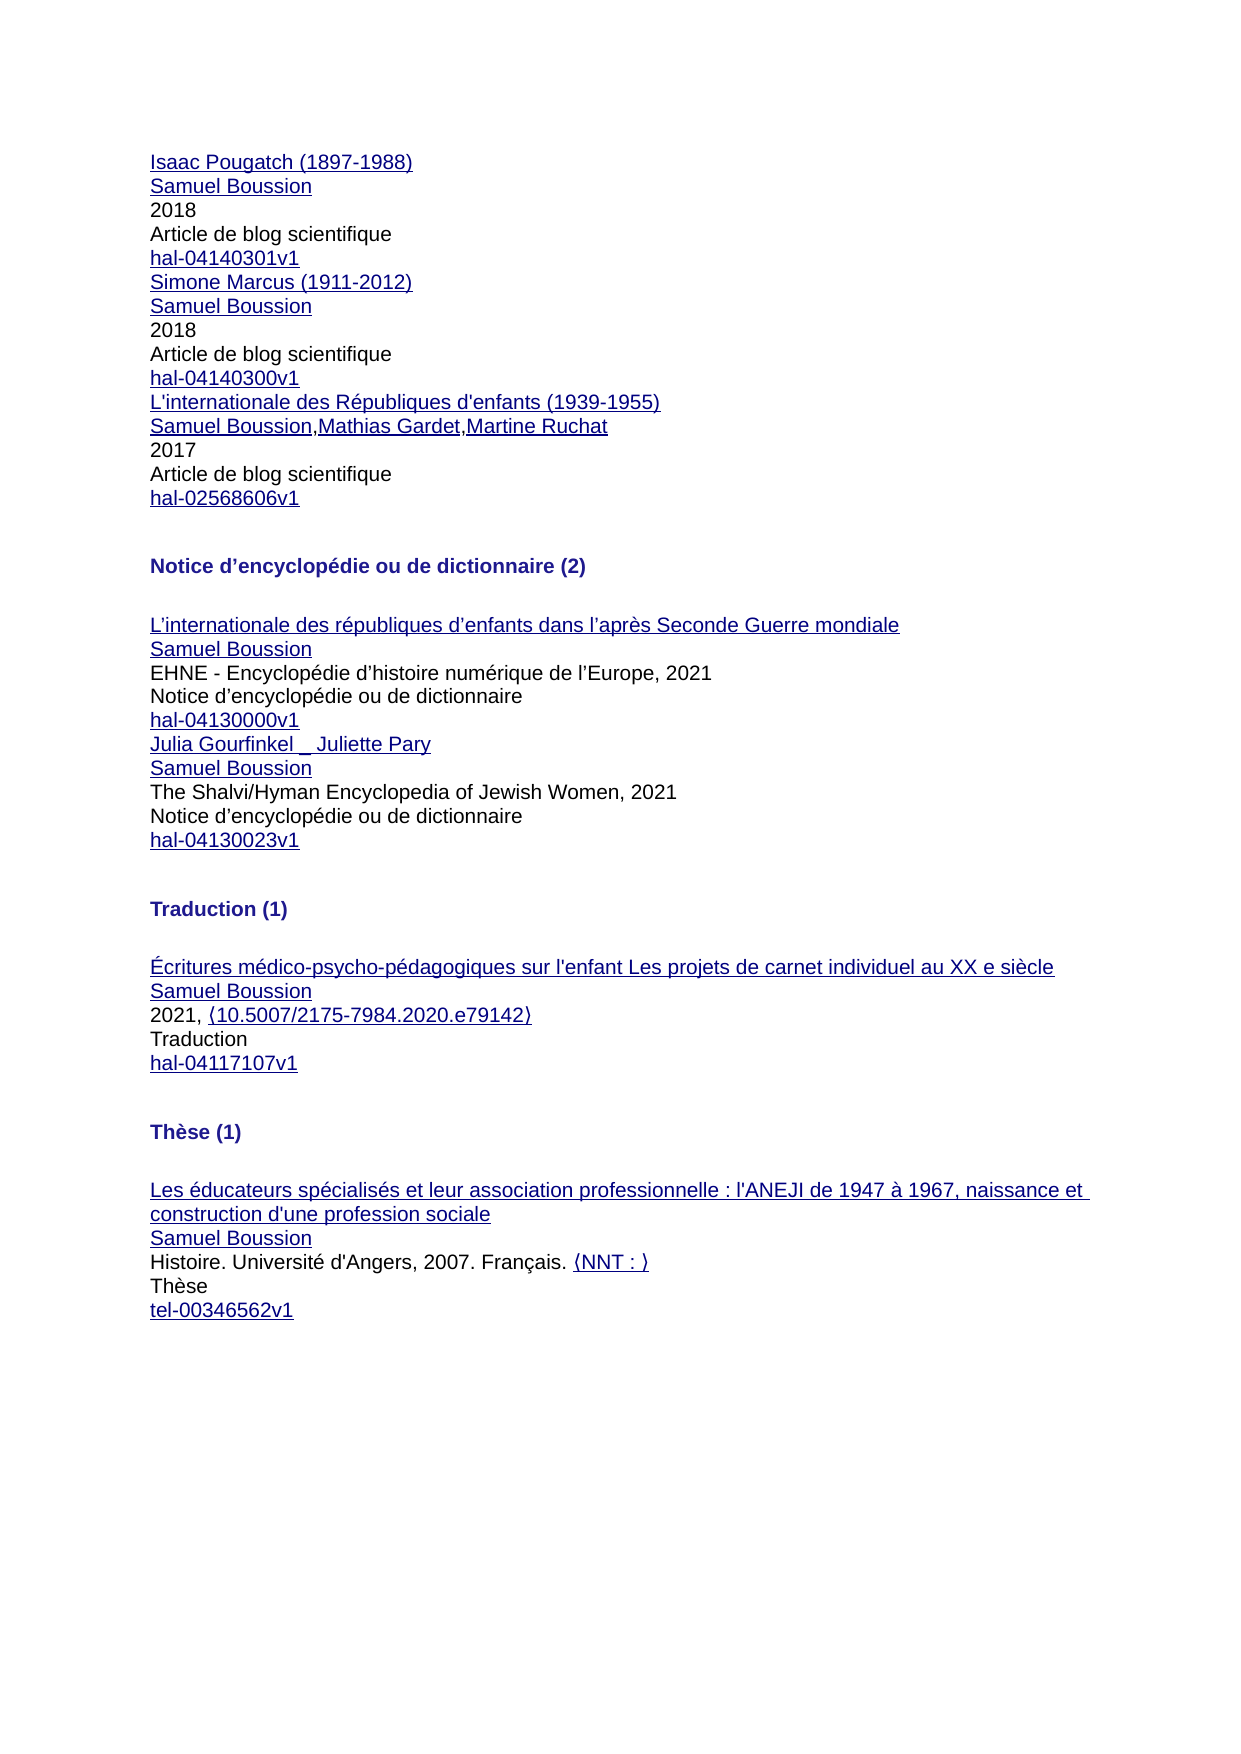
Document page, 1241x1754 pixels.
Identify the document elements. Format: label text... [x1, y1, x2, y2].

table_header Écritures médico-psycho-pédagogiques sur l'enfant Les projets de carnet individuel au XX e siècle Samuel Boussion 2021, ⟨10.5007/2175-7984.2020.e79142⟩ Traduction hal-04117107v1 [150, 955, 1090, 1075]
subtitle Traduction (1) [150, 897, 1090, 921]
table_header Les éducateurs spécialisés et leur association professionnelle : l'ANEJI de 1947 à 1967, naissance et [150, 1178, 1090, 1199]
table_header L’internationale des républiques d’enfants dans l’après Seconde Guerre mondiale Samuel Boussion EHNE - Encyclopédie d’histoire numérique de l’Europe, 2021 Notice d’encyclopédie ou de dictionnaire hal-04130000v1 [150, 613, 1090, 732]
table_cell Isaac Pougatch (1897-1988) Samuel Boussion 2018 Article de blog scientifique hal-04140301v1 [150, 150, 1090, 270]
table_cell Simone Marcus (1911-2012) Samuel Boussion 2018 Article de blog scientifique hal-04140300v1 [150, 270, 1090, 389]
table_cell L'internationale des Républiques d'enfants (1939-1955) Samuel Boussion,Mathias Gardet,Martine Ruchat 2017 Article de blog scientifique hal-02568606v1 [150, 390, 1090, 509]
table_header construction d'une profession sociale Samuel Boussion Histoire. Université d'Angers, 2007. Français. ⟨NNT : ⟩ Thèse tel-00346562v1 [150, 1200, 1090, 1322]
subtitle Thèse (1) [150, 1120, 1090, 1144]
table_cell Julia Gourfinkel _ Juliette Pary Samuel Boussion The Shalvi/Hyman Encyclopedia of Jewish Women, 2021 Notice d’encyclopédie ou de dictionnaire hal-04130023v1 [150, 732, 1090, 852]
subtitle Notice d’encyclopédie ou de dictionnaire (2) [150, 554, 1090, 578]
